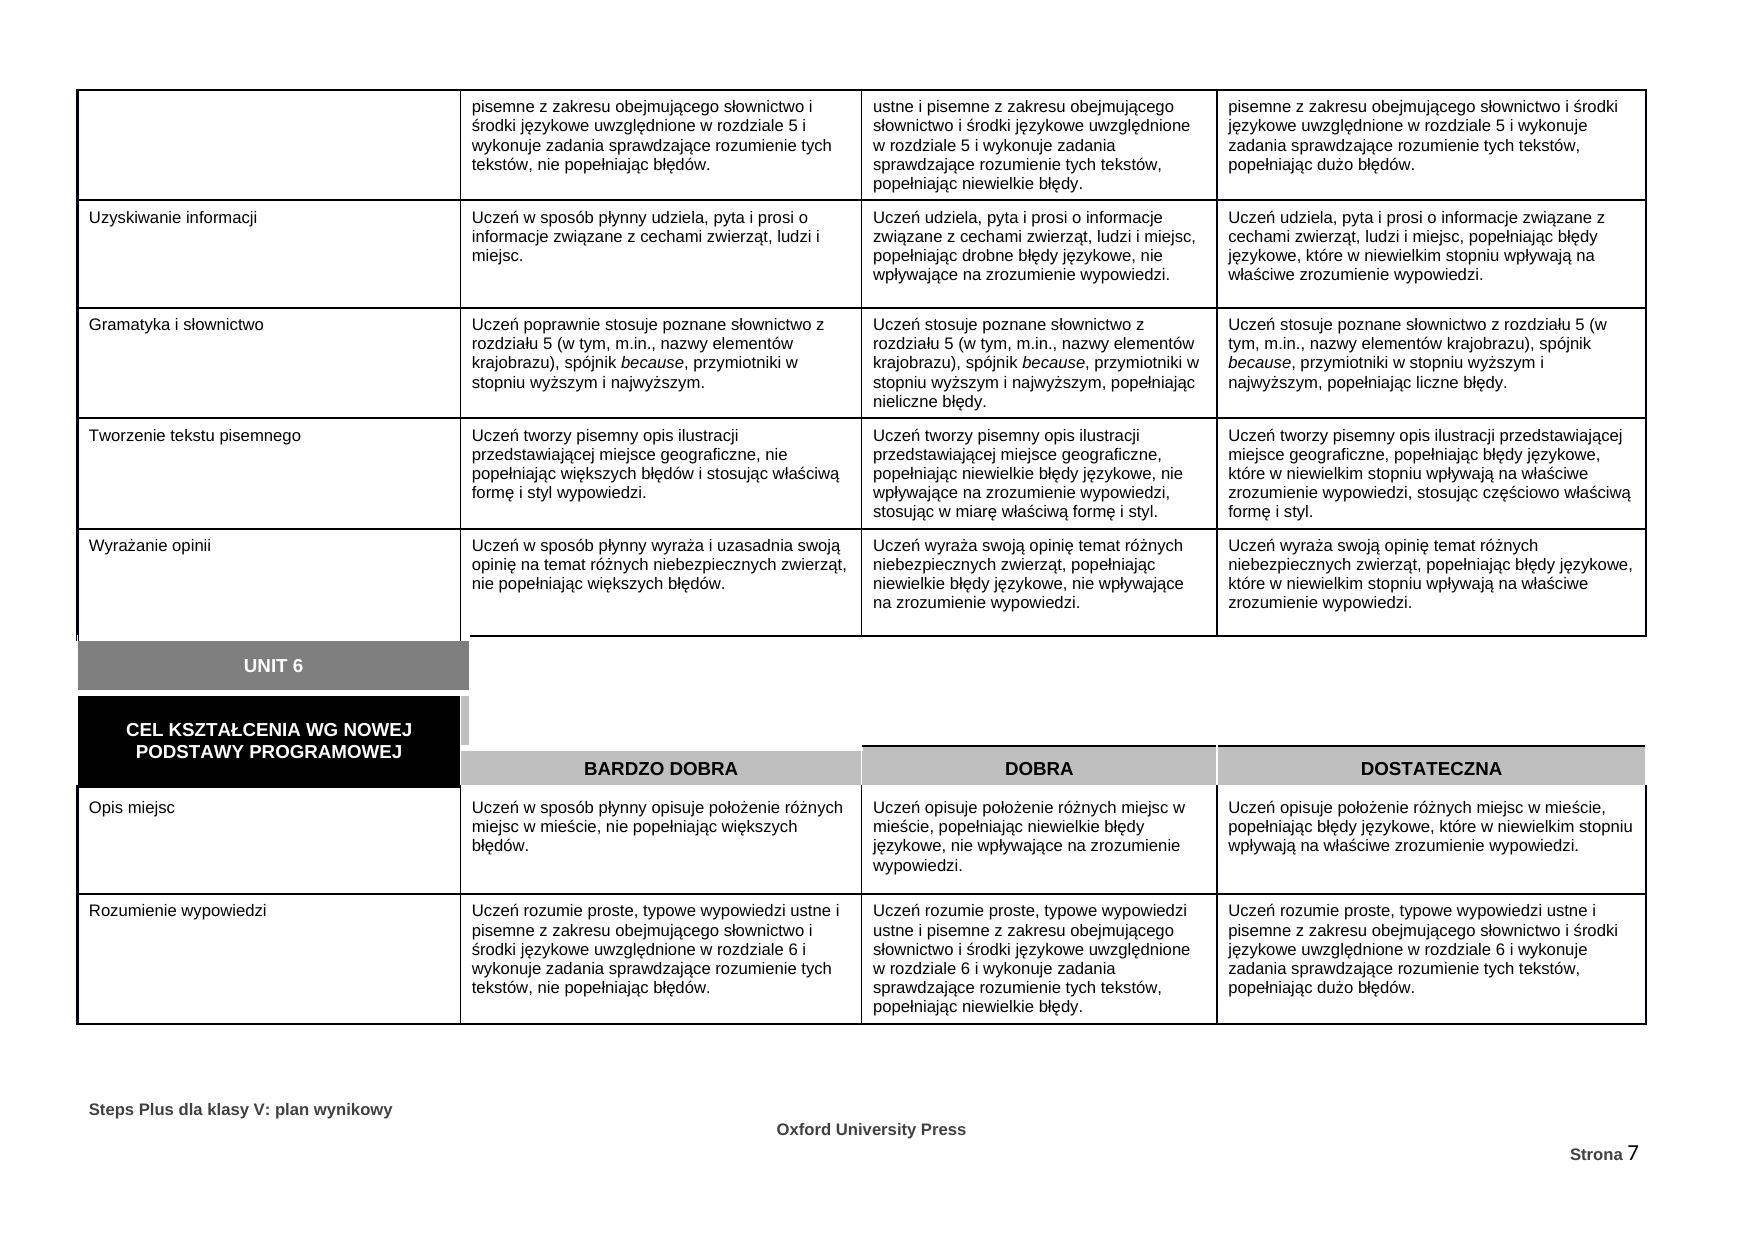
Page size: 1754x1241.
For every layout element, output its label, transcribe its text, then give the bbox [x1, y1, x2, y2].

table_cell Uczeń stosuje poznane słownictwo z rozdziału 5 (w tym, m.in., nazwy elementów krajobrazu), spójnik because, przymiotniki w stopniu wyższym i najwyższym, popełniając nieliczne błędy. [862, 309, 1216, 417]
table_cell Uczeń tworzy pisemny opis ilustracji przedstawiającej miejsce geograficzne, nie popełniając większych błędów i stosując właściwą formę i styl wypowiedzi. [461, 419, 861, 527]
table_cell ustne i pisemne z zakresu obejmującego słownictwo i środki językowe uwzględnione w rozdziale 5 i wykonuje zadania sprawdzające rozumienie tych tekstów, popełniając niewielkie błędy. [862, 91, 1216, 199]
table_cell CEL KSZTAŁCENIA WG NOWEJ PODSTAWY PROGRAMOWEJ [78, 696, 460, 785]
table_cell Uczeń opisuje położenie różnych miejsc w mieście, popełniając błędy językowe, które w niewielkim stopniu wpływają na właściwe zrozumienie wypowiedzi. [1218, 792, 1645, 893]
table_cell Uczeń poprawnie stosuje poznane słownictwo z rozdziału 5 (w tym, m.in., nazwy elementów krajobrazu), spójnik because, przymiotniki w stopniu wyższym i najwyższym. [461, 309, 861, 417]
table_cell [79, 91, 460, 199]
table_cell Uczeń w sposób płynny udziela, pyta i prosi o informacje związane z cechami zwierząt, ludzi i miejsc. [461, 201, 861, 307]
table_cell Uczeń w sposób płynny wyraża i uzasadnia swoją opinię na temat różnych niebezpiecznych zwierząt, nie popełniając większych błędów. [461, 530, 861, 635]
table_cell Uczeń tworzy pisemny opis ilustracji przedstawiającej miejsce geograficzne, popełniając niewielkie błędy językowe, nie wpływające na zrozumienie wypowiedzi, stosując w miarę właściwą formę i styl. [862, 419, 1216, 527]
table_cell Uczeń opisuje położenie różnych miejsc w mieście, popełniając niewielkie błędy językowe, nie wpływające na zrozumienie wypowiedzi. [862, 792, 1216, 893]
table_cell DOSTATECZNA [1218, 747, 1645, 785]
table_cell Uczeń tworzy pisemny opis ilustracji przedstawiającej miejsce geograficzne, popełniając błędy językowe, które w niewielkim stopniu wpływają na właściwe zrozumienie wypowiedzi, stosując częściowo właściwą formę i styl. [1218, 419, 1645, 527]
table_cell pisemne z zakresu obejmującego słownictwo i środki językowe uwzględnione w rozdziale 5 i wykonuje zadania sprawdzające rozumienie tych tekstów, nie popełniając błędów. [461, 91, 861, 199]
table_cell Uczeń rozumie proste, typowe wypowiedzi ustne i pisemne z zakresu obejmującego słownictwo i środki językowe uwzględnione w rozdziale 6 i wykonuje zadania sprawdzające rozumienie tych tekstów, nie popełniając błędów. [461, 895, 861, 1022]
table_cell pisemne z zakresu obejmującego słownictwo i środki językowe uwzględnione w rozdziale 5 i wykonuje zadania sprawdzające rozumienie tych tekstów, popełniając dużo błędów. [1218, 91, 1645, 199]
table_cell Wyrażanie opinii [79, 530, 460, 635]
table_cell Rozumienie wypowiedzi [79, 895, 460, 1022]
table_cell Opis miejsc [79, 788, 460, 893]
table_cell Uczeń rozumie proste, typowe wypowiedzi ustne i pisemne z zakresu obejmującego słownictwo i środki językowe uwzględnione w rozdziale 6 i wykonuje zadania sprawdzające rozumienie tych tekstów, popełniając dużo błędów. [1218, 895, 1645, 1022]
table_cell Gramatyka i słownictwo [79, 309, 460, 417]
table_cell Tworzenie tekstu pisemnego [79, 419, 460, 527]
table_cell Uczeń w sposób płynny opisuje położenie różnych miejsc w mieście, nie popełniając większych błędów. [461, 792, 861, 893]
table_cell Uczeń stosuje poznane słownictwo z rozdziału 5 (w tym, m.in., nazwy elementów krajobrazu), spójnik because, przymiotniki w stopniu wyższym i najwyższym, popełniając liczne błędy. [1218, 309, 1645, 417]
table_cell Uzyskiwanie informacji [79, 201, 460, 307]
table_cell OCENA [461, 696, 469, 745]
table_cell Uczeń udziela, pyta i prosi o informacje związane z cechami zwierząt, ludzi i miejsc, popełniając błędy językowe, które w niewielkim stopniu wpływają na właściwe zrozumienie wypowiedzi. [1218, 201, 1645, 307]
table_cell DOBRA [862, 747, 1216, 785]
table_cell Uczeń wyraża swoją opinię temat różnych niebezpiecznych zwierząt, popełniając błędy językowe, które w niewielkim stopniu wpływają na właściwe zrozumienie wypowiedzi. [1218, 530, 1645, 635]
table_cell BARDZO DOBRA [461, 751, 861, 785]
table_cell Uczeń rozumie proste, typowe wypowiedzi ustne i pisemne z zakresu obejmującego słownictwo i środki językowe uwzględnione w rozdziale 6 i wykonuje zadania sprawdzające rozumienie tych tekstów, popełniając niewielkie błędy. [862, 895, 1216, 1022]
table_cell UNIT 6 [78, 641, 469, 690]
table_cell Uczeń wyraża swoją opinię temat różnych niebezpiecznych zwierząt, popełniając niewielkie błędy językowe, nie wpływające na zrozumienie wypowiedzi. [862, 530, 1216, 635]
table_cell Uczeń udziela, pyta i prosi o informacje związane z cechami zwierząt, ludzi i miejsc, popełniając drobne błędy językowe, nie wpływające na zrozumienie wypowiedzi. [862, 201, 1216, 307]
